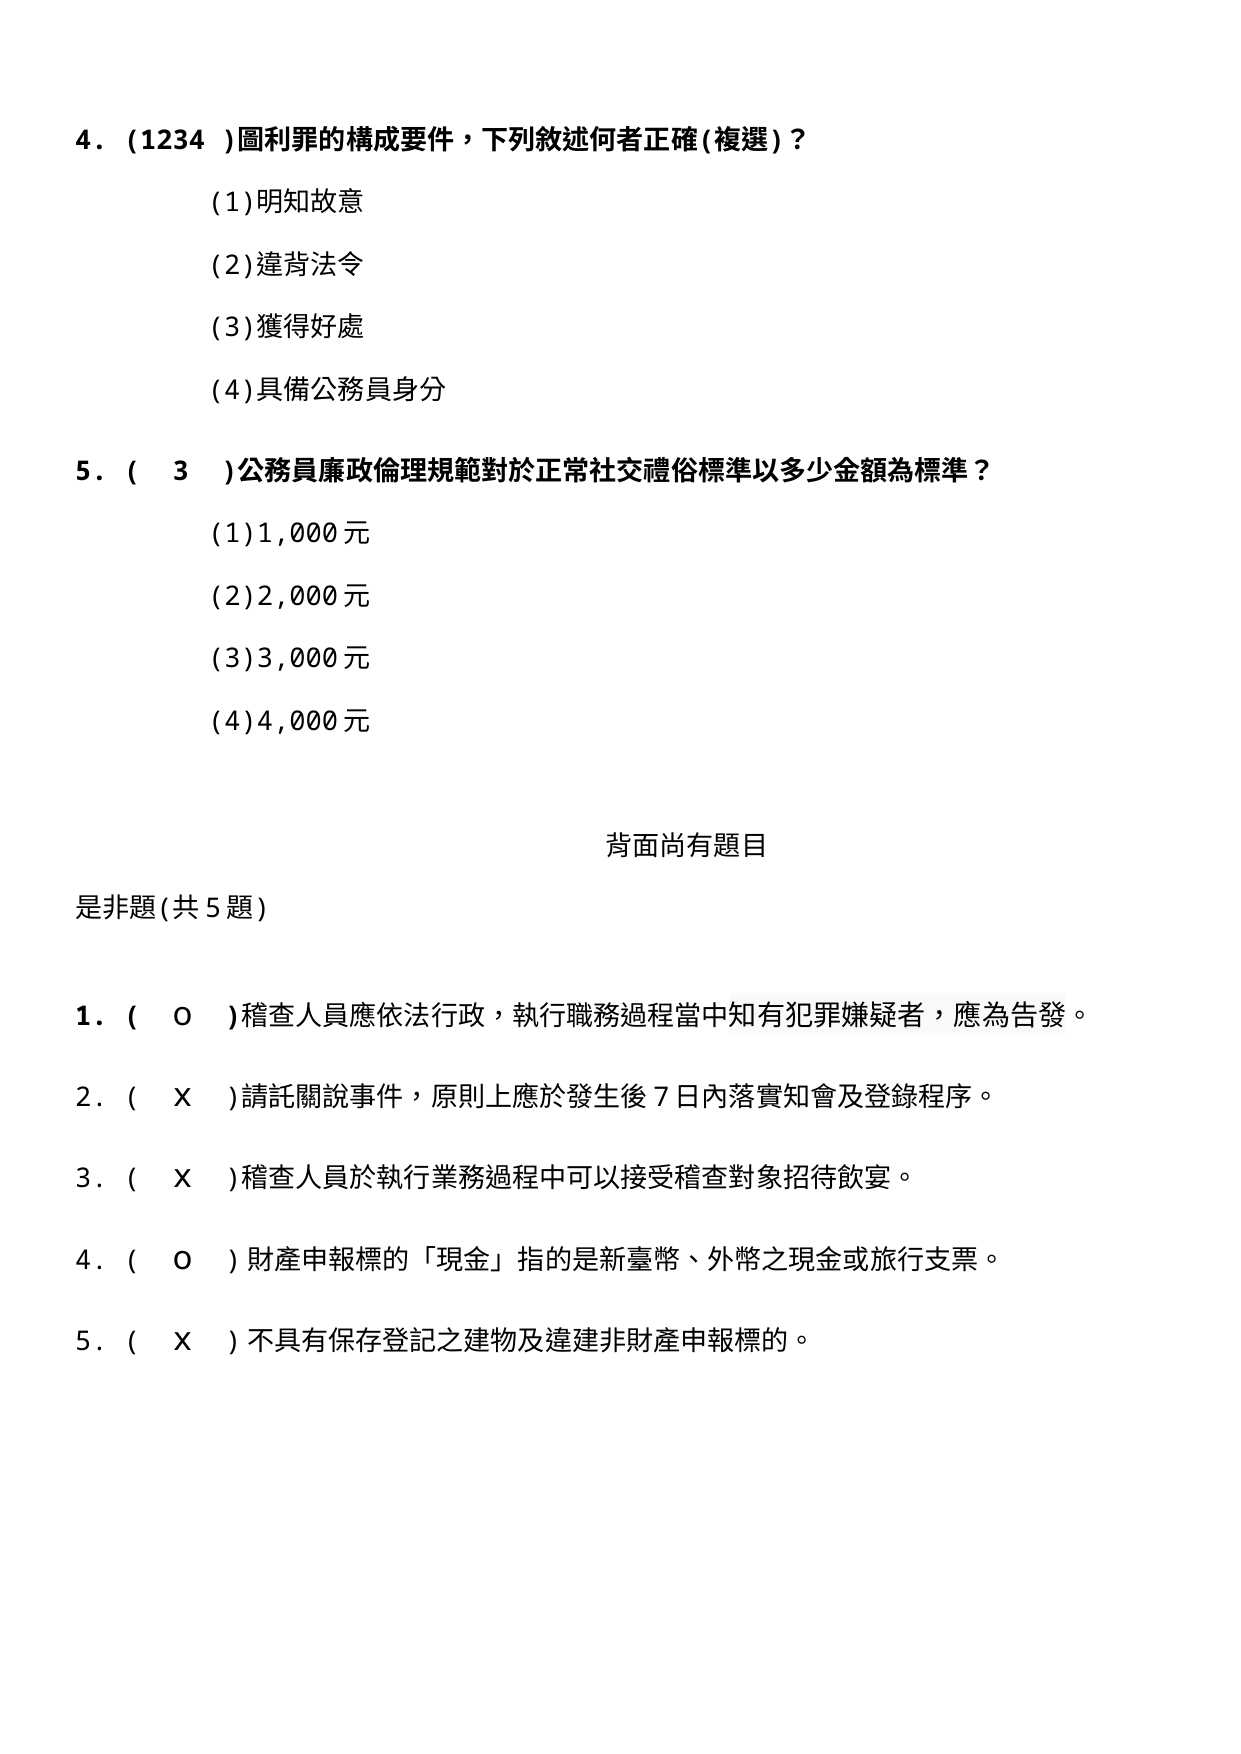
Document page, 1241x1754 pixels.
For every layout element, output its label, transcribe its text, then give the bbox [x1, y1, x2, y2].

text (3)獲得好處 [208, 283, 1165, 346]
text 4. (1234 )圖利罪的構成要件，下列敘述何者正確(複選)？ [75, 96, 1165, 158]
text 5. ( 3 )公務員廉政倫理規範對於正常社交禮俗標準以多少金額為標準？ [75, 427, 1165, 489]
text (1)明知故意 [208, 158, 1165, 221]
text 3. ( x )稽查人員於執行業務過程中可以接受稽查對象招待飲宴。 [75, 1133, 1165, 1196]
text 2. ( x )請託關說事件，原則上應於發生後7日內落實知會及登錄程序。 [75, 1052, 1165, 1114]
text (2)2,000元 [193, 552, 1165, 614]
text 是非題(共5題) [75, 864, 1165, 927]
text (4)4,000元 [193, 677, 1165, 739]
text (4)具備公務員身分 [208, 346, 1165, 408]
text 5. ( x ) 不具有保存登記之建物及違建非財產申報標的。 [75, 1296, 1165, 1358]
text 4. ( o ) 財產申報標的「現金」指的是新臺幣、外幣之現金或旅行支票。 [75, 1214, 1165, 1277]
text 背面尚有題目 [193, 802, 1165, 864]
text (2)違背法令 [208, 221, 1165, 283]
text (3)3,000元 [193, 614, 1165, 677]
text 1. ( o )稽查人員應依法行政，執行職務過程當中知有犯罪嫌疑者，應為告發。 [75, 971, 1165, 1033]
text (1)1,000元 [193, 489, 1165, 552]
